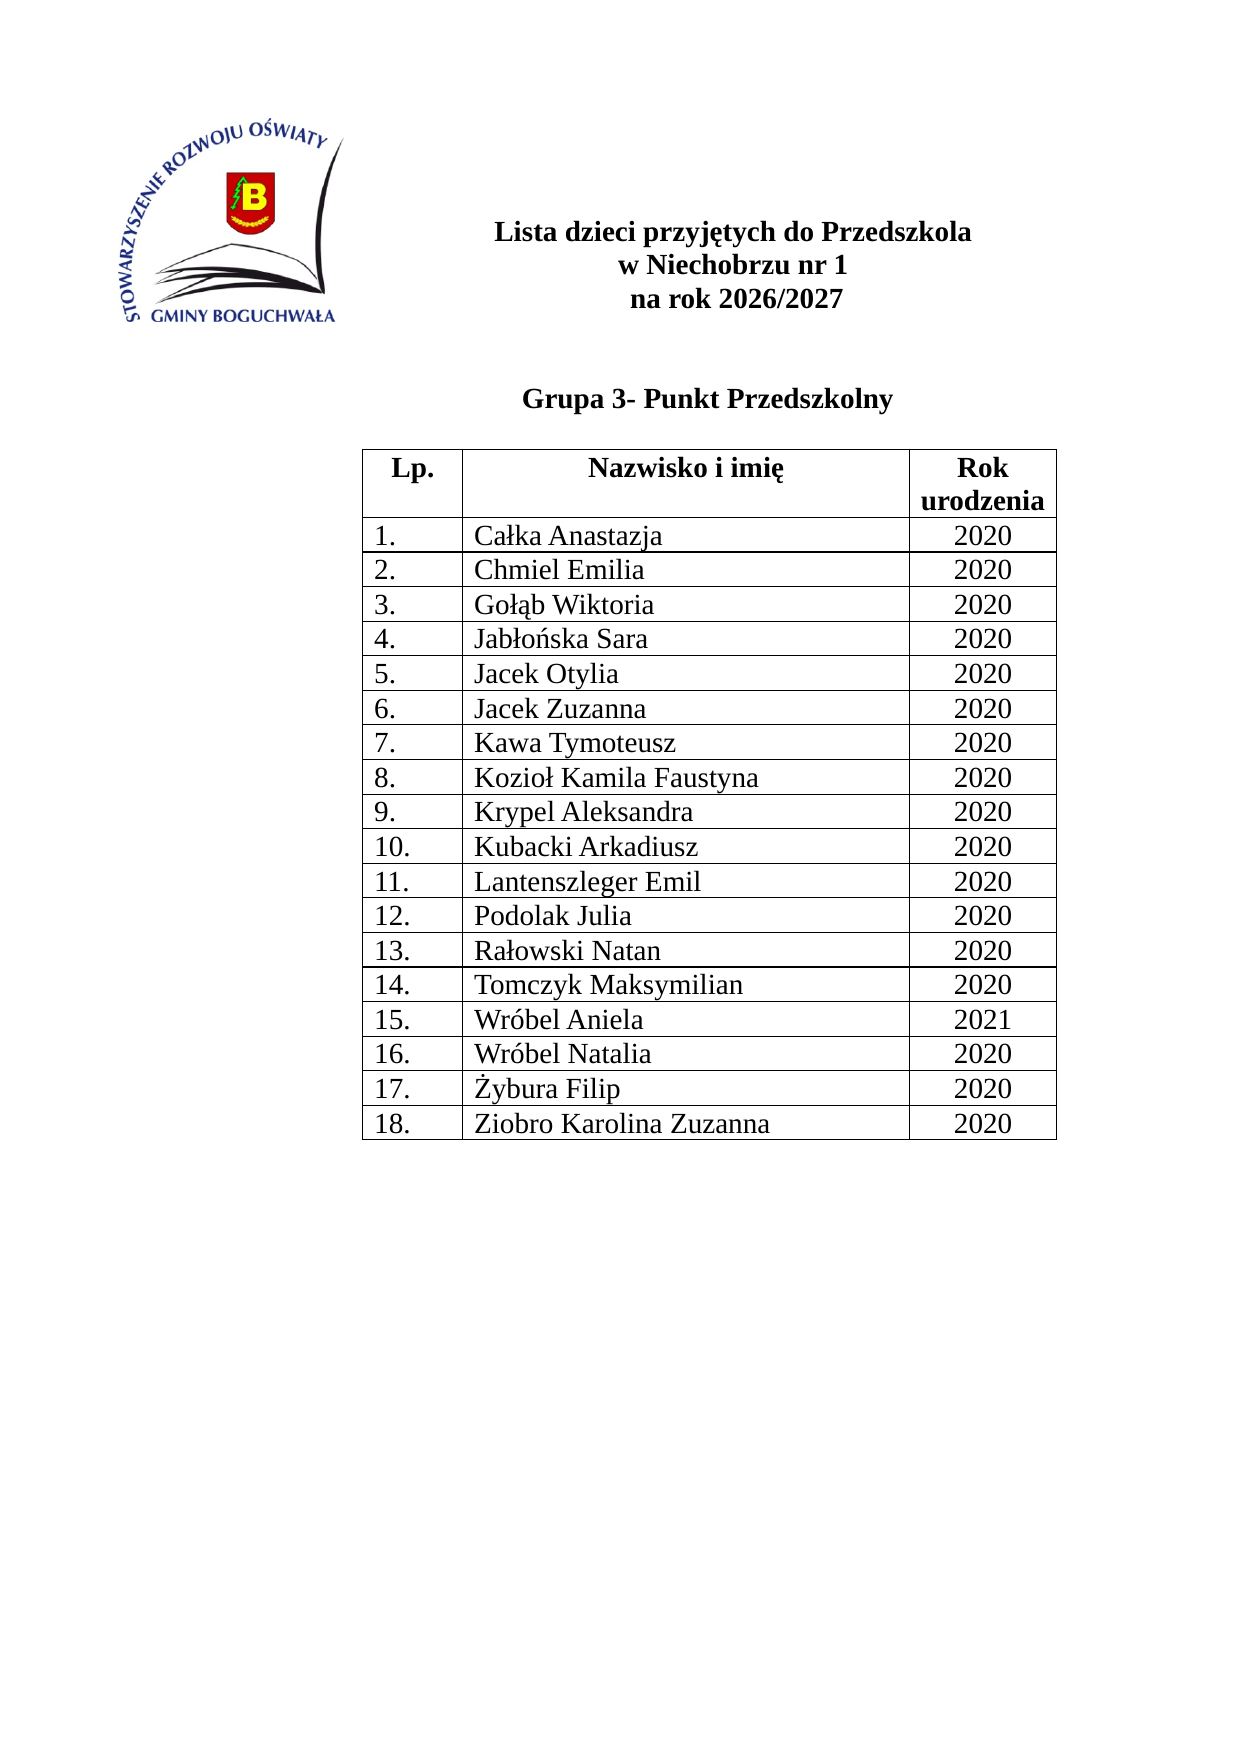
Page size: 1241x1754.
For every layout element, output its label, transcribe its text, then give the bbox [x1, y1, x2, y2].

table_cell Wróbel Natalia [463, 1037, 909, 1070]
text Lista dzieci przyjętych do Przedszkola [344, 214, 1122, 247]
table_header Lp. [363, 450, 462, 517]
table_cell [363, 1106, 462, 1139]
table_cell 2020 [910, 795, 1056, 828]
table_cell 2020 [910, 968, 1056, 1001]
table_cell 2020 [910, 518, 1056, 551]
table_cell 2020 [910, 933, 1056, 966]
table_cell [363, 725, 462, 759]
table_cell Gołąb Wiktoria [463, 587, 909, 621]
table_cell Żybura Filip [463, 1071, 909, 1105]
table_cell 2020 [910, 864, 1056, 897]
table_cell Jacek Otylia [463, 656, 909, 690]
table_cell 2020 [910, 622, 1056, 655]
table_cell Tomczyk Maksymilian [463, 968, 909, 1001]
table_cell [363, 898, 462, 932]
table_cell 2020 [910, 898, 1056, 932]
table_cell 2020 [910, 1071, 1056, 1105]
table_cell [363, 1037, 462, 1070]
table_cell 2021 [910, 1002, 1056, 1036]
table_cell Lantenszleger Emil [463, 864, 909, 897]
table_cell 2020 [910, 760, 1056, 793]
table_cell [363, 553, 462, 586]
table_cell [363, 622, 462, 655]
table_cell Krypel Aleksandra [463, 795, 909, 828]
table_cell 2020 [910, 553, 1056, 586]
table_cell Kubacki Arkadiusz [463, 829, 909, 863]
table_header Nazwisko i imię [463, 450, 909, 517]
table_cell Kawa Tymoteusz [463, 725, 909, 759]
table_cell [363, 1071, 462, 1105]
table_cell Podolak Julia [463, 898, 909, 932]
table_cell 2020 [910, 829, 1056, 863]
table_cell Jacek Zuzanna [463, 691, 909, 724]
table_cell [363, 760, 462, 793]
table_cell [363, 518, 462, 551]
table_cell [363, 691, 462, 724]
table_cell [363, 933, 462, 966]
text na rok 2026/2027 [344, 281, 1122, 314]
text Grupa 3- Punkt Przedszkolny [118, 382, 1122, 415]
table_cell [363, 795, 462, 828]
table_cell [363, 968, 462, 1001]
table_cell 2020 [910, 1106, 1056, 1139]
table_cell [363, 829, 462, 863]
table_cell 2020 [910, 656, 1056, 690]
table_header Rok urodzenia [910, 450, 1056, 517]
table_cell [363, 587, 462, 621]
table_cell [363, 656, 462, 690]
table_cell 2020 [910, 725, 1056, 759]
table_cell 2020 [910, 691, 1056, 724]
table_cell Kozioł Kamila Faustyna [463, 760, 909, 793]
table_cell Rałowski Natan [463, 933, 909, 966]
table_cell 2020 [910, 587, 1056, 621]
table_cell [363, 1002, 462, 1036]
table_cell Ziobro Karolina Zuzanna [463, 1106, 909, 1139]
text w Niechobrzu nr 1 [344, 247, 1122, 281]
table_cell Jabłońska Sara [463, 622, 909, 655]
table_cell [363, 864, 462, 897]
table_cell Całka Anastazja [463, 518, 909, 551]
table_cell Wróbel Aniela [463, 1002, 909, 1036]
table_cell Chmiel Emilia [463, 553, 909, 586]
table_cell 2020 [910, 1037, 1056, 1070]
